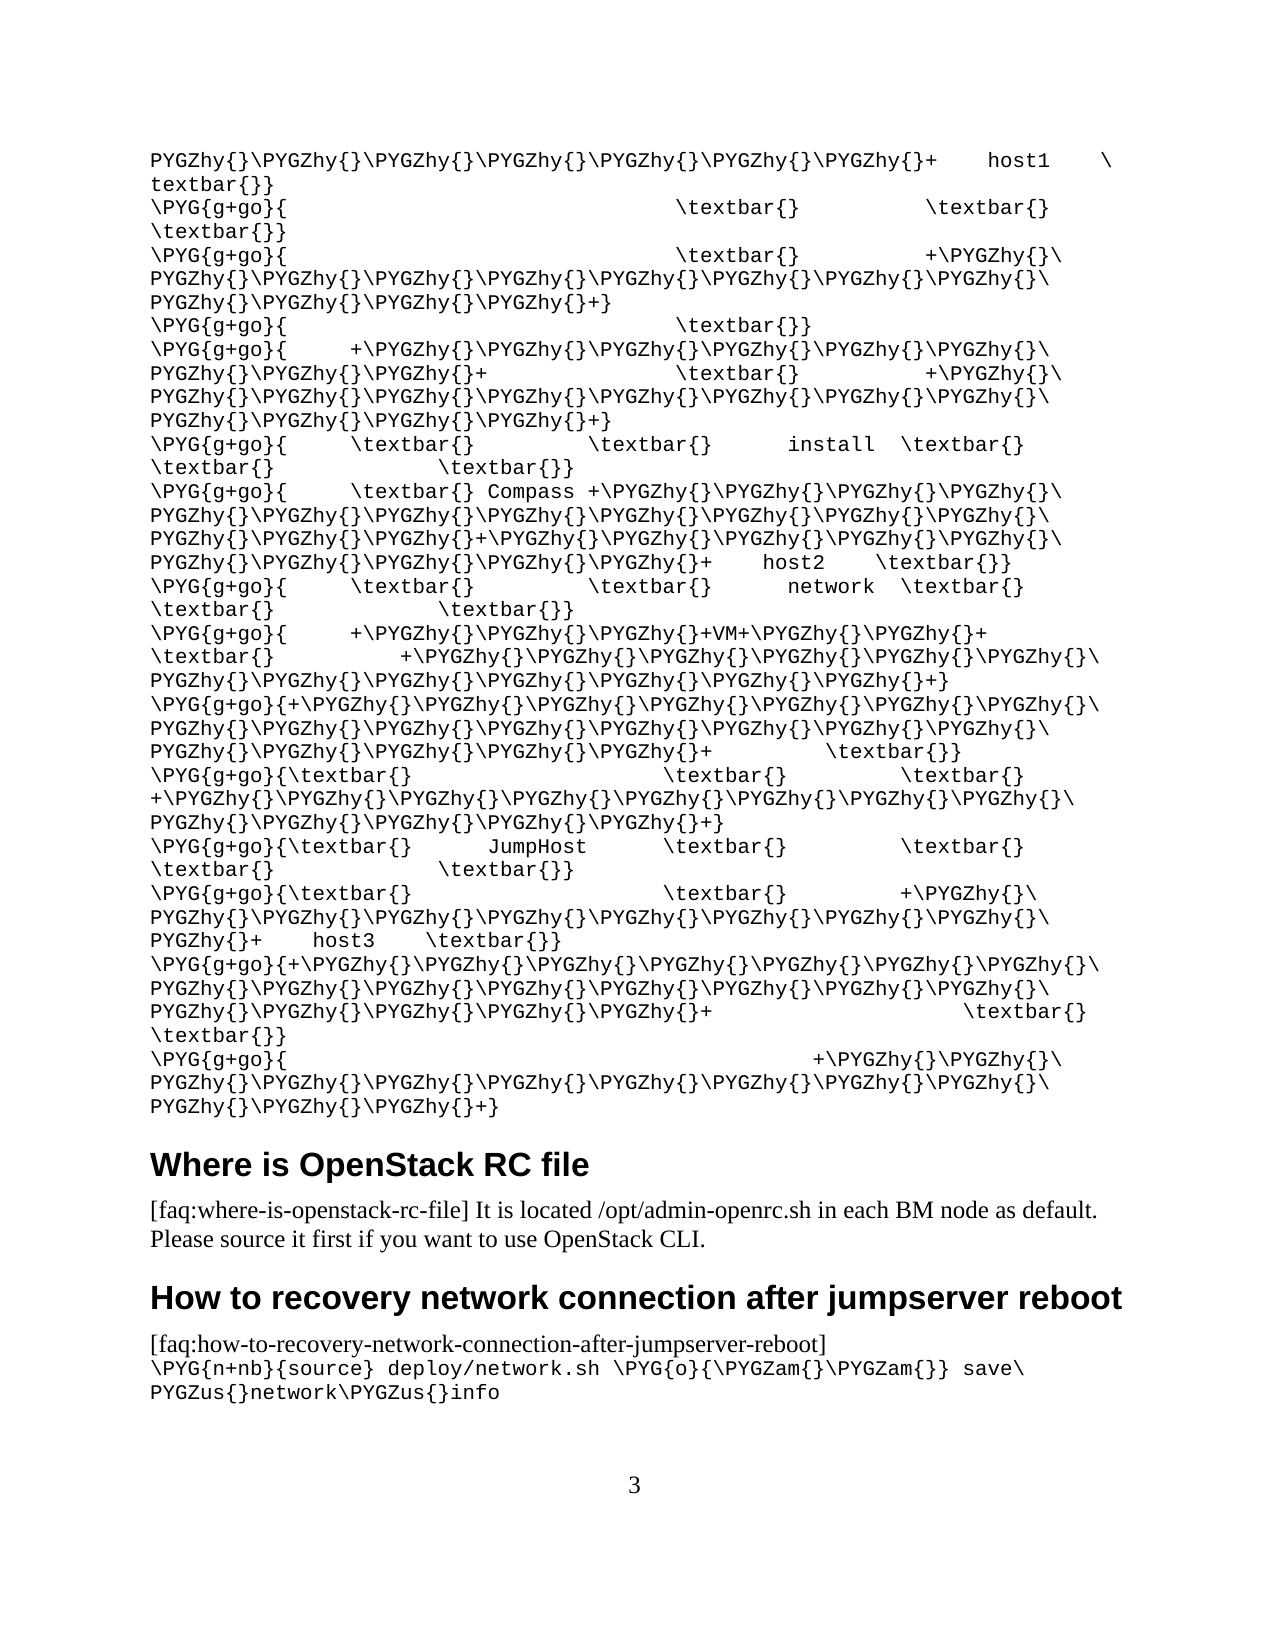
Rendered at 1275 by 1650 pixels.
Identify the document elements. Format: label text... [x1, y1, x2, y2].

text \PYG{n+nb}{source} deploy/network.sh \PYG{o}{\PYGZam{}\PYGZam{}} save\PYGZus{}network\PYGZus{}info [150, 1358, 1125, 1405]
text \PYG{g+go}{+\PYGZhy{}\PYGZhy{}\PYGZhy{}\PYGZhy{}\PYGZhy{}\PYGZhy{}\PYGZhy{}\PYGZhy{}\PYGZhy{}\PYGZhy{}\PYGZhy{}\PYGZhy{}\PYGZhy{}\PYGZhy{}\PYGZhy{}\PYGZhy{}\PYGZhy{}\PYGZhy{}\PYGZhy{}\PYGZhy{}+ \textbar{}} [150, 694, 1125, 765]
text \PYG{g+go}{ \textbar{} \textbar{} \textbar{}} [150, 197, 1125, 244]
text \PYG{g+go}{\textbar{} JumpHost \textbar{} \textbar{} \textbar{} \textbar{}} [150, 836, 1125, 883]
text \PYG{g+go}{ \textbar{}} [150, 316, 1125, 339]
text \PYG{g+go}{\textbar{} \textbar{} \textbar{} +\PYGZhy{}\PYGZhy{}\PYGZhy{}\PYGZhy{}\PYGZhy{}\PYGZhy{}\PYGZhy{}\PYGZhy{}\PYGZhy{}\PYGZhy{}\PYGZhy{}\PYGZhy{}\PYGZhy{}+} [150, 765, 1125, 836]
text \PYG{g+go}{+\PYGZhy{}\PYGZhy{}\PYGZhy{}\PYGZhy{}\PYGZhy{}\PYGZhy{}\PYGZhy{}\PYGZhy{}\PYGZhy{}\PYGZhy{}\PYGZhy{}\PYGZhy{}\PYGZhy{}\PYGZhy{}\PYGZhy{}\PYGZhy{}\PYGZhy{}\PYGZhy{}\PYGZhy{}\PYGZhy{}+ \textbar{} \textbar{}} [150, 954, 1125, 1048]
text [faq:how-to-recovery-network-connection-after-jumpserver-reboot] [150, 1329, 1125, 1358]
text \PYG{g+go}{ \textbar{} +\PYGZhy{}\PYGZhy{}\PYGZhy{}\PYGZhy{}\PYGZhy{}\PYGZhy{}\PYGZhy{}\PYGZhy{}\PYGZhy{}\PYGZhy{}\PYGZhy{}\PYGZhy{}\PYGZhy{}+} [150, 244, 1125, 316]
text \PYG{g+go}{ \textbar{} Compass +\PYGZhy{}\PYGZhy{}\PYGZhy{}\PYGZhy{}\PYGZhy{}\PYGZhy{}\PYGZhy{}\PYGZhy{}\PYGZhy{}\PYGZhy{}\PYGZhy{}\PYGZhy{}\PYGZhy{}\PYGZhy{}\PYGZhy{}+\PYGZhy{}\PYGZhy{}\PYGZhy{}\PYGZhy{}\PYGZhy{}\PYGZhy{}\PYGZhy{}\PYGZhy{}\PYGZhy{}\PYGZhy{}+ host2 \textbar{}} [150, 481, 1125, 576]
subtitle Where is OpenStack RC file [150, 1144, 1125, 1183]
text \PYG{g+go}{ +\PYGZhy{}\PYGZhy{}\PYGZhy{}\PYGZhy{}\PYGZhy{}\PYGZhy{}\PYGZhy{}\PYGZhy{}\PYGZhy{}+ \textbar{} +\PYGZhy{}\PYGZhy{}\PYGZhy{}\PYGZhy{}\PYGZhy{}\PYGZhy{}\PYGZhy{}\PYGZhy{}\PYGZhy{}\PYGZhy{}\PYGZhy{}\PYGZhy{}\PYGZhy{}+} [150, 339, 1125, 434]
text PYGZhy{}\PYGZhy{}\PYGZhy{}\PYGZhy{}\PYGZhy{}\PYGZhy{}\PYGZhy{}+ host1 \textbar{}} [150, 150, 1125, 197]
subtitle How to recovery network connection after jumpserver reboot [150, 1278, 1125, 1317]
text \PYG{g+go}{ +\PYGZhy{}\PYGZhy{}\PYGZhy{}\PYGZhy{}\PYGZhy{}\PYGZhy{}\PYGZhy{}\PYGZhy{}\PYGZhy{}\PYGZhy{}\PYGZhy{}\PYGZhy{}\PYGZhy{}+} [150, 1048, 1125, 1119]
text [faq:where-is-openstack-rc-file] It is located /opt/admin-openrc.sh in each BM node as default. Please source it first if you want to use OpenStack CLI. [150, 1196, 1125, 1253]
text \PYG{g+go}{ \textbar{} \textbar{} install \textbar{} \textbar{} \textbar{}} [150, 434, 1125, 481]
text \PYG{g+go}{ \textbar{} \textbar{} network \textbar{} \textbar{} \textbar{}} [150, 576, 1125, 623]
text \PYG{g+go}{\textbar{} \textbar{} +\PYGZhy{}\PYGZhy{}\PYGZhy{}\PYGZhy{}\PYGZhy{}\PYGZhy{}\PYGZhy{}\PYGZhy{}\PYGZhy{}\PYGZhy{}+ host3 \textbar{}} [150, 883, 1125, 954]
text \PYG{g+go}{ +\PYGZhy{}\PYGZhy{}\PYGZhy{}+VM+\PYGZhy{}\PYGZhy{}+ \textbar{} +\PYGZhy{}\PYGZhy{}\PYGZhy{}\PYGZhy{}\PYGZhy{}\PYGZhy{}\PYGZhy{}\PYGZhy{}\PYGZhy{}\PYGZhy{}\PYGZhy{}\PYGZhy{}\PYGZhy{}+} [150, 623, 1125, 694]
